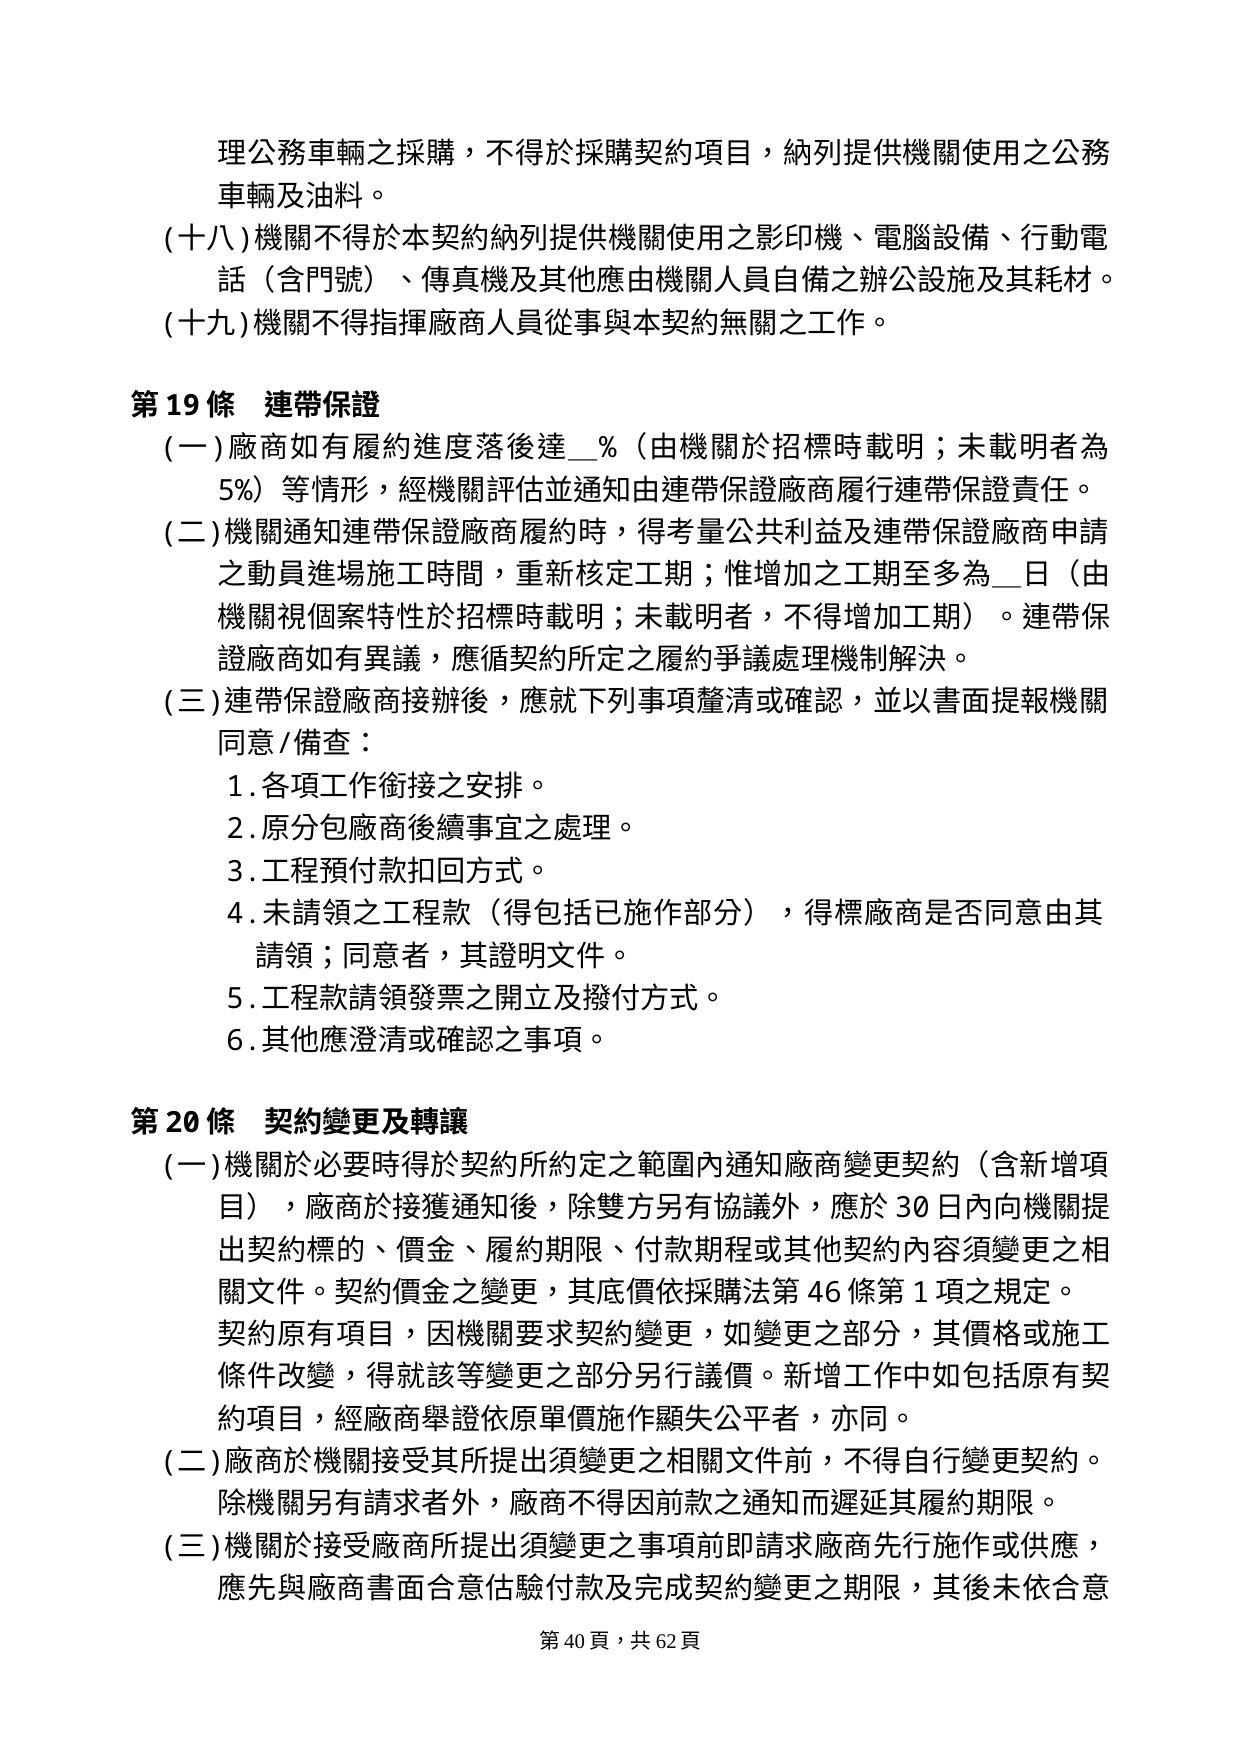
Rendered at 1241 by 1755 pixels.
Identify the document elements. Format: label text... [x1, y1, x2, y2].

text 契約原有項目，因機關要求契約變更，如變更之部分，其價格或施工條件改變，得就該等變更之部分另行議價。新增工作中如包括原有契約項目，經廠商舉證依原單價施作顯失公平者，亦同。 [217, 1311, 1110, 1438]
text 4.未請領之工程款（得包括已施作部分），得標廠商是否同意由其請領；同意者，其證明文件。 [226, 890, 1104, 974]
text 1.各項工作銜接之安排。 [226, 762, 1104, 805]
text (一)廠商如有履約進度落後達＿%（由機關於招標時載明；未載明者為5%）等情形，經機關評估並通知由連帶保證廠商履行連帶保證責任。 [159, 424, 1110, 508]
text 第19條 連帶保證 [130, 381, 1110, 424]
text 6.其他應澄清或確認之事項。 [226, 1017, 1104, 1059]
text (三)機關於接受廠商所提出須變更之事項前即請求廠商先行施作或供應，應先與廠商書面合意估驗付款及完成契約變更之期限，其後未依合意 [159, 1522, 1110, 1607]
text 3.工程預付款扣回方式。 [226, 847, 1104, 890]
text 理公務車輛之採購，不得於採購契約項目，納列提供機關使用之公務車輛及油料。 [159, 130, 1110, 214]
text (三)連帶保證廠商接辦後，應就下列事項釐清或確認，並以書面提報機關同意/備查： [159, 678, 1110, 762]
text (一)機關於必要時得於契約所約定之範圍內通知廠商變更契約（含新增項目），廠商於接獲通知後，除雙方另有協議外，應於30日內向機關提出契約標的、價金、履約期限、付款期程或其他契約內容須變更之相關文件。契約價金之變更，其底價依採購法第46條第1項之規定。 [159, 1141, 1110, 1311]
text 2.原分包廠商後續事宜之處理。 [226, 805, 1104, 847]
text (二)機關通知連帶保證廠商履約時，得考量公共利益及連帶保證廠商申請之動員進場施工時間，重新核定工期；惟增加之工期至多為＿日（由機關視個案特性於招標時載明；未載明者，不得增加工期）。連帶保證廠商如有異議，應循契約所定之履約爭議處理機制解決。 [159, 508, 1110, 678]
text (十九)機關不得指揮廠商人員從事與本契約無關之工作。 [159, 299, 1110, 342]
text (十八)機關不得於本契約納列提供機關使用之影印機、電腦設備、行動電話（含門號）、傳真機及其他應由機關人員自備之辦公設施及其耗材。 [159, 214, 1110, 299]
text 第20條 契約變更及轉讓 [130, 1099, 1110, 1141]
text (二)廠商於機關接受其所提出須變更之相關文件前，不得自行變更契約。除機關另有請求者外，廠商不得因前款之通知而遲延其履約期限。 [159, 1438, 1110, 1522]
text 5.工程款請領發票之開立及撥付方式。 [226, 974, 1104, 1017]
